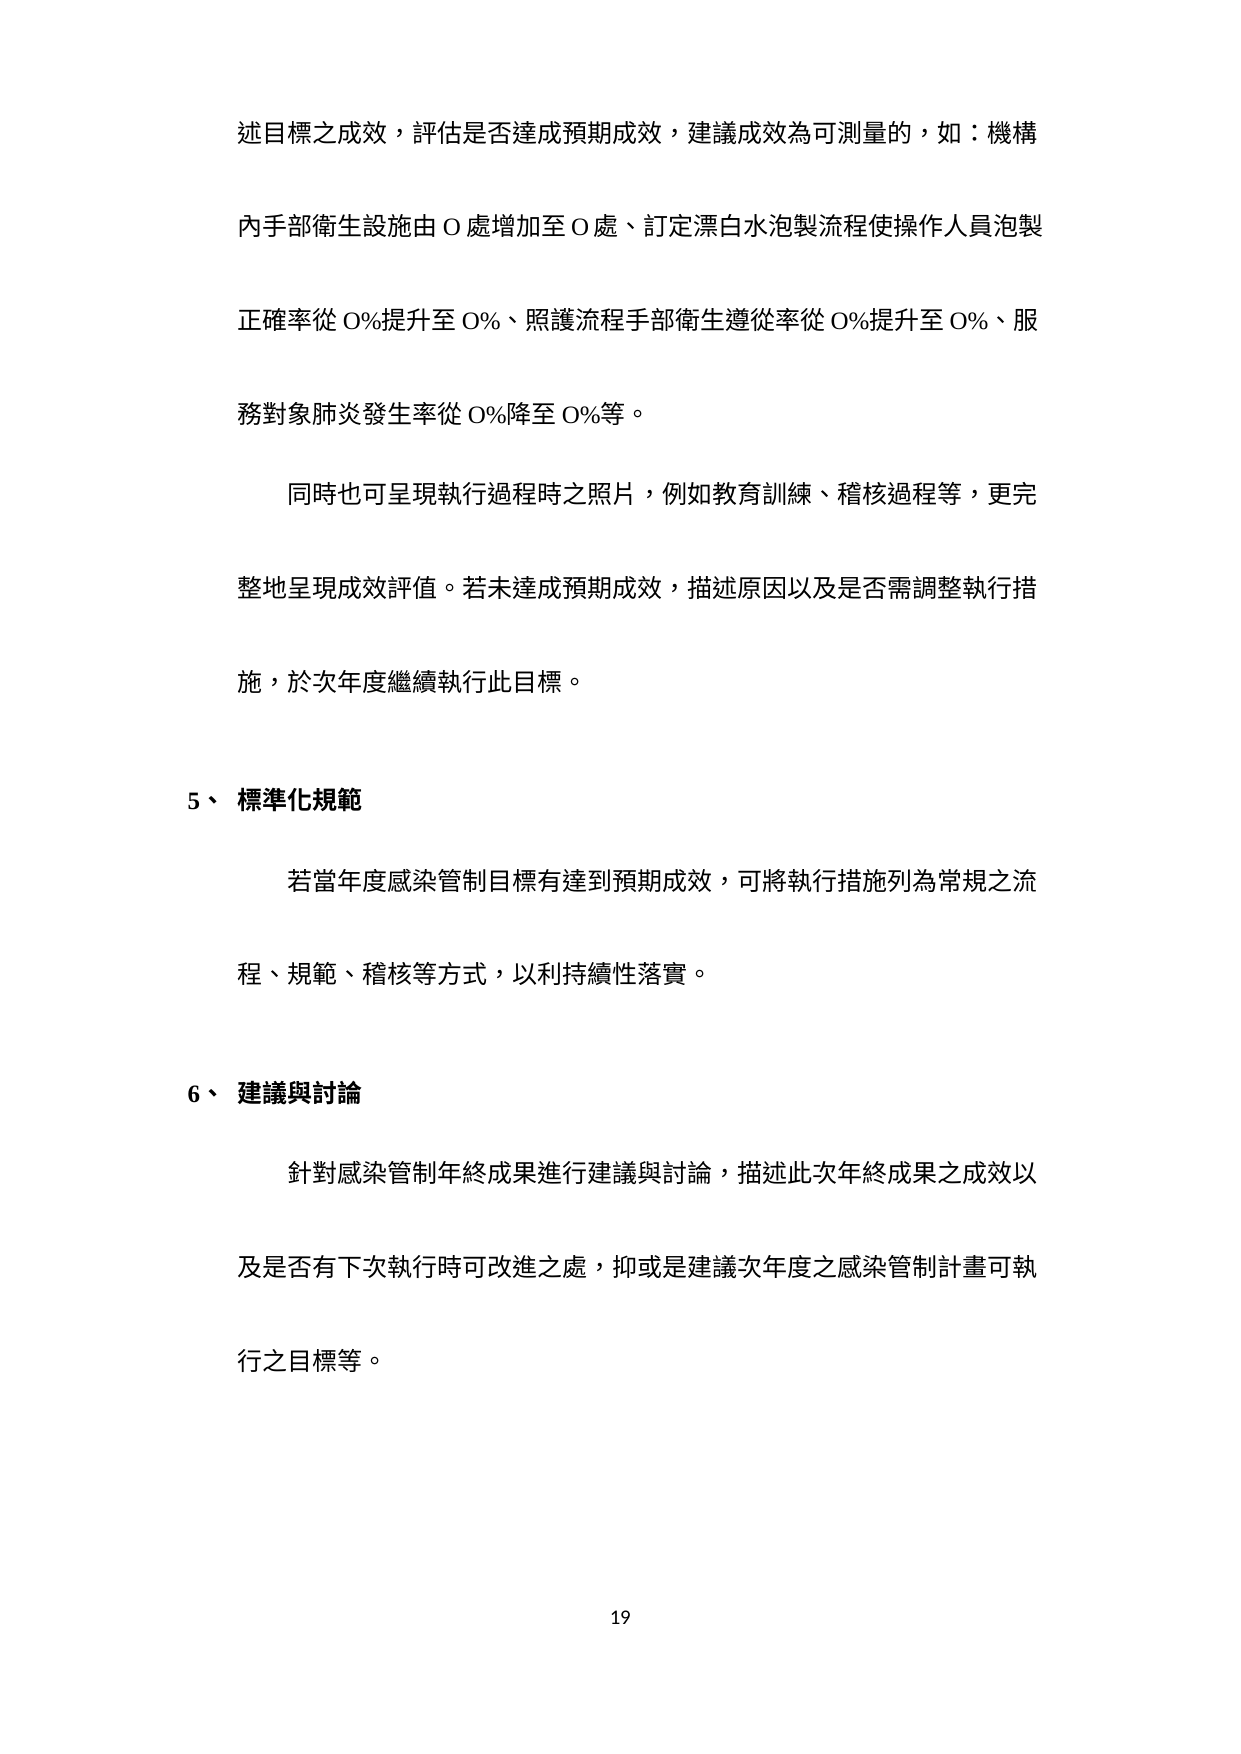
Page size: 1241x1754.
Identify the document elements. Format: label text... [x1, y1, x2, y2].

text 若當年度感染管制目標有達到預期成效，可將執行措施列為常規之流程、規範、稽核等方式，以利持續性落實。 [238, 838, 1053, 994]
list 建議與討論 [187, 1049, 1053, 1112]
text 同時也可呈現執行過程時之照片，例如教育訓練、稽核過程等，更完整地呈現成效評值。若未達成預期成效，描述原因以及是否需調整執行措施，於次年度繼續執行此目標。 [238, 451, 1053, 701]
list 標準化規範 [187, 757, 1053, 819]
text 述目標之成效，評估是否達成預期成效，建議成效為可測量的，如：機構內手部衛生設施由O處增加至O處、訂定漂白水泡製流程使操作人員泡製正確率從O%提升至O%、照護流程手部衛生遵從率從O%提升至O%、服務對象肺炎發生率從O%降至O%等。 [238, 89, 1053, 433]
text 針對感染管制年終成果進行建議與討論，描述此次年終成果之成效以及是否有下次執行時可改進之處，抑或是建議次年度之感染管制計畫可執行之目標等。 [238, 1130, 1053, 1380]
